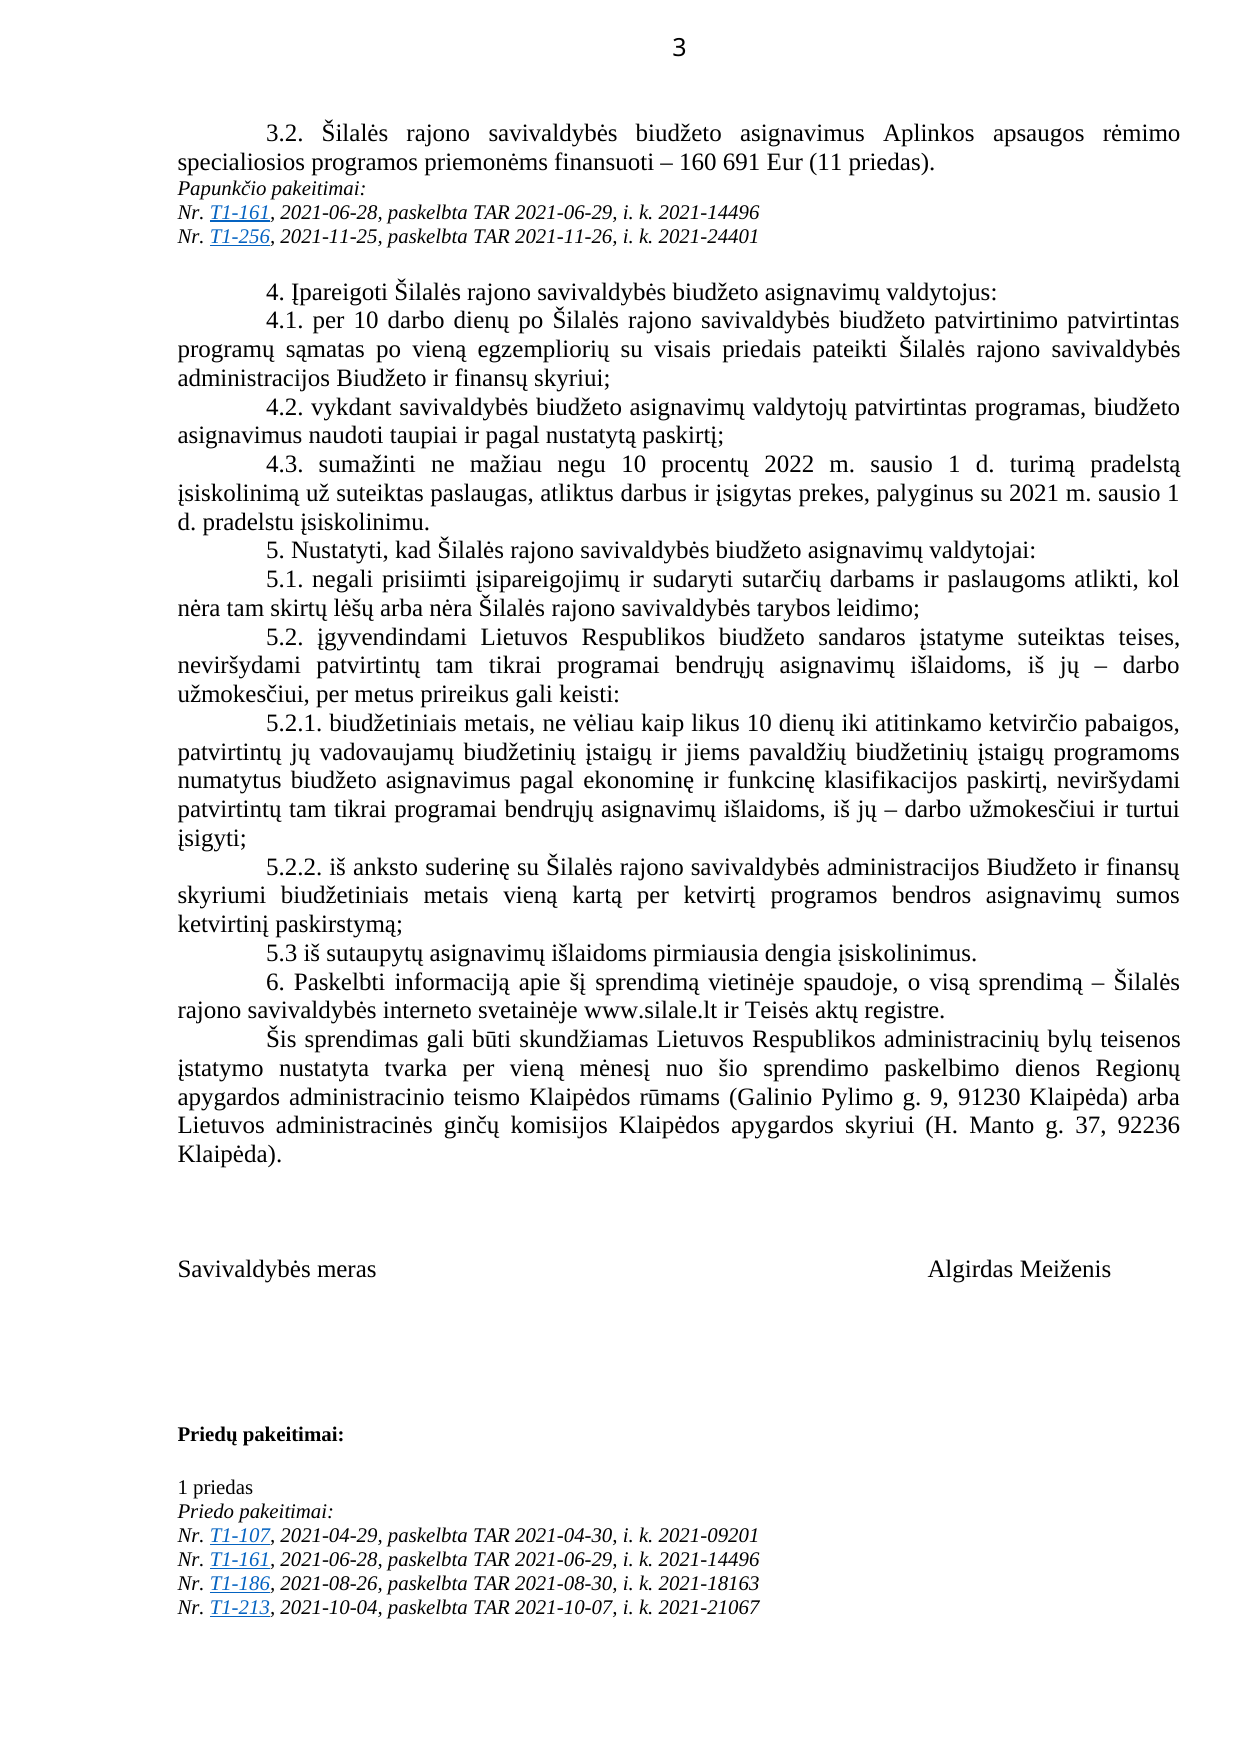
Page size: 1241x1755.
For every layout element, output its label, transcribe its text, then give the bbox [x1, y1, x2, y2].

text 4.2. vykdant savivaldybės biudžeto asignavimų valdytojų patvirtintas programas, biudžeto asignavimus naudoti taupiai ir pagal nustatytą paskirtį; [177, 392, 1181, 449]
text 5.2. įgyvendindami Lietuvos Respublikos biudžeto sandaros įstatyme suteiktas teises, neviršydami patvirtintų tam tikrai programai bendrųjų asignavimų išlaidoms, iš jų – darbo užmokesčiui, per metus prireikus gali keisti: [177, 622, 1181, 708]
text 4.1. per 10 darbo dienų po Šilalės rajono savivaldybės biudžeto patvirtinimo patvirtintas programų sąmatas po vieną egzempliorių su visais priedais pateikti Šilalės rajono savivaldybės administracijos Biudžeto ir finansų skyriui; [177, 305, 1181, 392]
text Savivaldybės meras Algirdas Meiženis [177, 1254, 1181, 1283]
text Nr. T1-161, 2021-06-28, paskelbta TAR 2021-06-29, i. k. 2021-14496 [177, 200, 1181, 224]
text 3.2. Šilalės rajono savivaldybės biudžeto asignavimus Aplinkos apsaugos rėmimo specialiosios programos priemonėms finansuoti – 160 691 Eur (11 priedas). [177, 118, 1181, 176]
text Papunkčio pakeitimai: [177, 176, 1181, 200]
text 4. Įpareigoti Šilalės rajono savivaldybės biudžeto asignavimų valdytojus: [177, 277, 1181, 305]
text 5.2.2. iš anksto suderinę su Šilalės rajono savivaldybės administracijos Biudžeto ir finansų skyriumi biudžetiniais metais vieną kartą per ketvirtį programos bendros asignavimų sumos ketvirtinį paskirstymą; [177, 852, 1181, 938]
text 1 priedas [177, 1475, 1181, 1499]
text Priedų pakeitimai: [177, 1422, 1181, 1446]
text Nr. T1-256, 2021-11-25, paskelbta TAR 2021-11-26, i. k. 2021-24401 [177, 224, 1181, 248]
text Nr. T1-186, 2021-08-26, paskelbta TAR 2021-08-30, i. k. 2021-18163 [177, 1571, 1181, 1595]
text Nr. T1-161, 2021-06-28, paskelbta TAR 2021-06-29, i. k. 2021-14496 [177, 1547, 1181, 1571]
text Nr. T1-213, 2021-10-04, paskelbta TAR 2021-10-07, i. k. 2021-21067 [177, 1595, 1181, 1619]
text 6. Paskelbti informaciją apie šį sprendimą vietinėje spaudoje, o visą sprendimą – Šilalės rajono savivaldybės interneto svetainėje www.silale.lt ir Teisės aktų registre. [177, 967, 1181, 1024]
text 5. Nustatyti, kad Šilalės rajono savivaldybės biudžeto asignavimų valdytojai: [177, 535, 1181, 564]
text Nr. T1-107, 2021-04-29, paskelbta TAR 2021-04-30, i. k. 2021-09201 [177, 1523, 1181, 1547]
text 5.1. negali prisiimti įsipareigojimų ir sudaryti sutarčių darbams ir paslaugoms atlikti, kol nėra tam skirtų lėšų arba nėra Šilalės rajono savivaldybės tarybos leidimo; [177, 564, 1181, 622]
text Priedo pakeitimai: [177, 1499, 1181, 1523]
text 5.2.1. biudžetiniais metais, ne vėliau kaip likus 10 dienų iki atitinkamo ketvirčio pabaigos, patvirtintų jų vadovaujamų biudžetinių įstaigų ir jiems pavaldžių biudžetinių įstaigų programoms numatytus biudžeto asignavimus pagal ekonominę ir funkcinę klasifikacijos paskirtį, neviršydami patvirtintų tam tikrai programai bendrųjų asignavimų išlaidoms, iš jų – darbo užmokesčiui ir turtui įsigyti; [177, 708, 1181, 852]
text 4.3. sumažinti ne mažiau negu 10 procentų 2022 m. sausio 1 d. turimą pradelstą įsiskolinimą už suteiktas paslaugas, atliktus darbus ir įsigytas prekes, palyginus su 2021 m. sausio 1 d. pradelstu įsiskolinimu. [177, 449, 1181, 535]
text Šis sprendimas gali būti skundžiamas Lietuvos Respublikos administracinių bylų teisenos įstatymo nustatyta tvarka per vieną mėnesį nuo šio sprendimo paskelbimo dienos Regionų apygardos administracinio teismo Klaipėdos rūmams (Galinio Pylimo g. 9, 91230 Klaipėda) arba Lietuvos administracinės ginčų komisijos Klaipėdos apygardos skyriui (H. Manto g. 37, 92236 Klaipėda). [177, 1024, 1181, 1168]
text 5.3 iš sutaupytų asignavimų išlaidoms pirmiausia dengia įsiskolinimus. [177, 938, 1181, 967]
